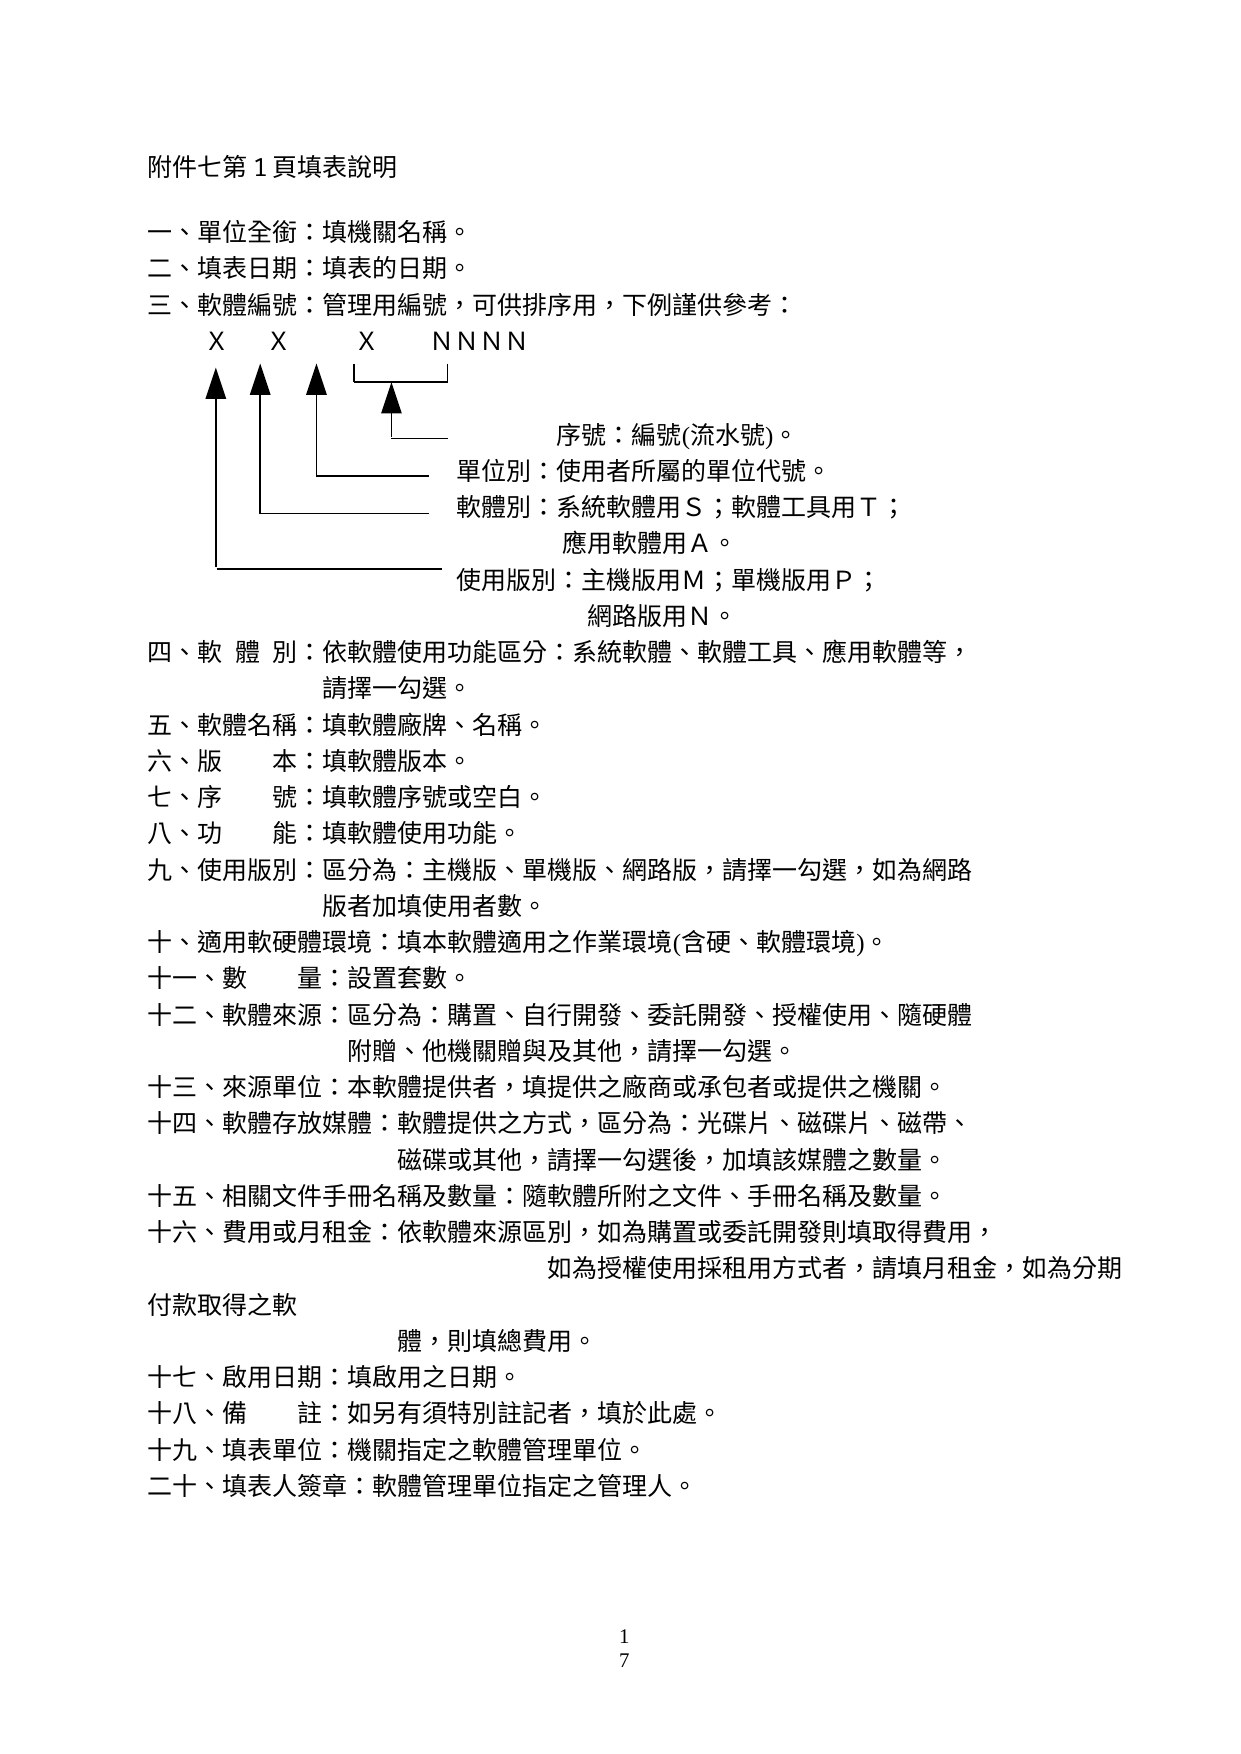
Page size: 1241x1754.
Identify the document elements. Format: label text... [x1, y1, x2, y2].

text 九、使用版別：區分為：主機版、單機版、網路版，請擇一勾選，如為網路 [148, 850, 1127, 886]
text 十六、費用或月租金：依軟體來源區別，如為購置或委託開發則填取得費用， [148, 1213, 1127, 1249]
text 軟體別：系統軟體用Ｓ；軟體工具用Ｔ； [217, 488, 1127, 524]
text 二十、填表人簽章：軟體管理單位指定之管理人。 [148, 1466, 1127, 1503]
text [217, 451, 259, 488]
text 版者加填使用者數。 [148, 886, 1127, 923]
text 應用軟體用Ａ。 [217, 524, 1127, 560]
text 單位別：使用者所屬的單位代號。 [261, 451, 1127, 488]
text 十七、啟用日期：填啟用之日期。 [148, 1358, 1127, 1394]
text 五、軟體名稱：填軟體廠牌、名稱。 [148, 705, 1127, 741]
text Ｘ Ｘ Ｘ ＮＮＮＮ [148, 321, 1127, 358]
text 序號：編號(流水號)。 [317, 415, 1127, 451]
text 如為授權使用採租用方式者，請填月租金，如為分期付款取得之軟 [148, 1249, 1127, 1321]
text [162, 524, 215, 560]
text 七、序 號：填軟體序號或空白。 [148, 778, 1127, 814]
text 十八、備 註：如另有須特別註記者，填於此處。 [148, 1394, 1127, 1430]
text [207, 415, 215, 451]
text 使用版別：主機版用Ｍ；單機版用Ｐ； [207, 560, 1127, 596]
text 請擇一勾選。 [148, 669, 1127, 705]
text 十九、填表單位：機關指定之軟體管理單位。 [148, 1430, 1127, 1466]
text 四、軟 體 別：依軟體使用功能區分：系統軟體、軟體工具、應用軟體等， [148, 633, 1127, 669]
text 十二、軟體來源：區分為：購置、自行開發、委託開發、授權使用、隨硬體 [148, 995, 1127, 1031]
text 八、功 能：填軟體使用功能。 [148, 814, 1127, 850]
text 體，則填總費用。 [148, 1321, 1127, 1358]
text 十四、軟體存放媒體：軟體提供之方式，區分為：光碟片、磁碟片、磁帶、 [148, 1104, 1127, 1140]
text 附件七第1頁填表說明 [148, 148, 1127, 184]
text 六、版 本：填軟體版本。 [148, 741, 1127, 778]
text 十三、來源單位：本軟體提供者，填提供之廠商或承包者或提供之機關。 [148, 1068, 1127, 1104]
text 磁碟或其他，請擇一勾選後，加填該媒體之數量。 [148, 1140, 1127, 1176]
text [217, 415, 259, 451]
text [261, 415, 316, 451]
text 三、軟體編號：管理用編號，可供排序用，下例謹供參考： [148, 285, 1127, 321]
text 二、填表日期：填表的日期。 [148, 249, 1127, 285]
text 十、適用軟硬體環境：填本軟體適用之作業環境(含硬、軟體環境)。 [148, 923, 1127, 959]
text 附贈、他機關贈與及其他，請擇一勾選。 [148, 1031, 1127, 1068]
text 網路版用Ｎ。 [162, 596, 1127, 633]
text 一、單位全銜：填機關名稱。 [148, 213, 1127, 249]
text 十一、數 量：設置套數。 [148, 959, 1127, 995]
text 十五、相關文件手冊名稱及數量：隨軟體所附之文件、手冊名稱及數量。 [148, 1176, 1127, 1213]
